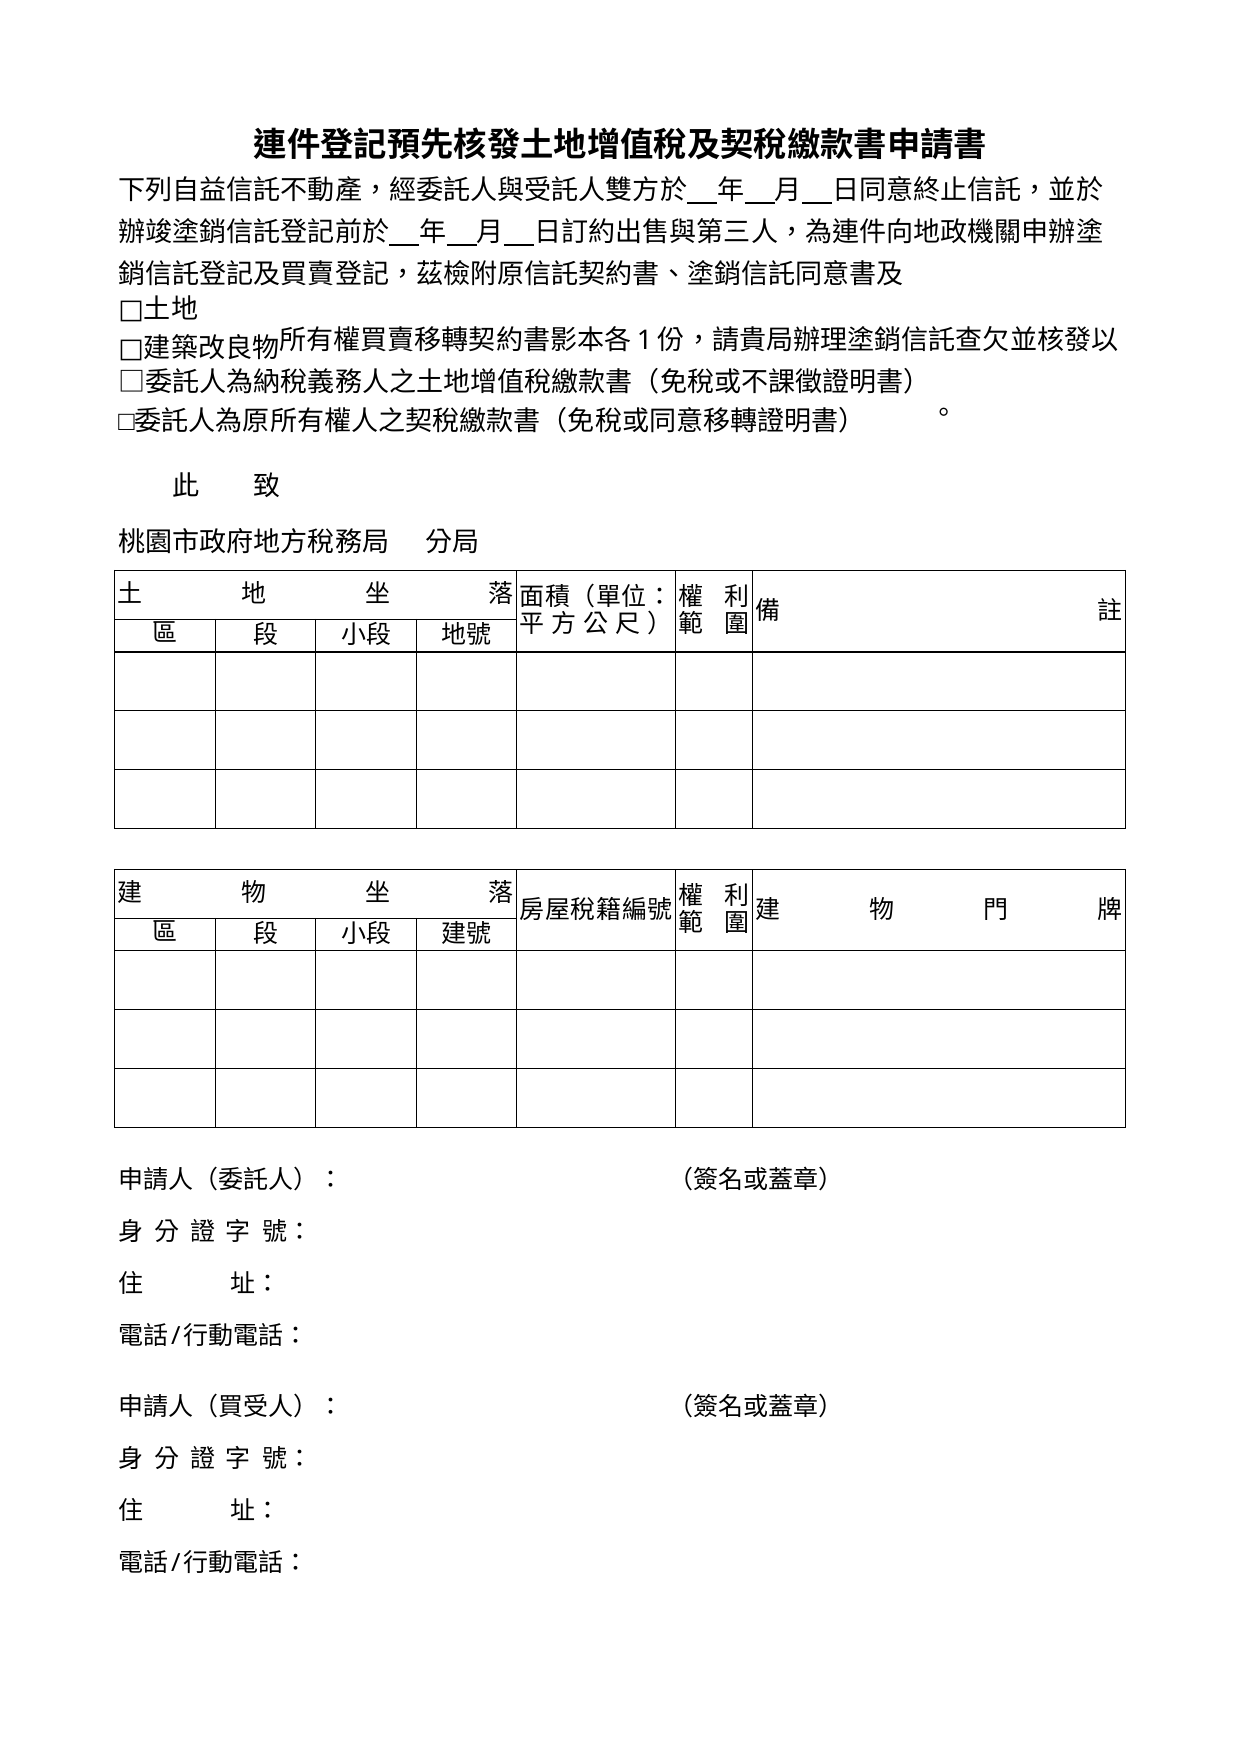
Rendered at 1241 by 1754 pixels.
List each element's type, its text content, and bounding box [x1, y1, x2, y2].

table_cell [316, 653, 416, 710]
table_cell [316, 770, 416, 828]
table_cell 區 [115, 919, 215, 950]
table_cell [216, 951, 315, 1009]
table_cell [676, 951, 752, 1009]
table_cell [115, 711, 215, 769]
text 電話/行動電話： [118, 1530, 1122, 1582]
table_cell [316, 711, 416, 769]
table_cell [417, 951, 516, 1009]
table_header 權利範圍 [676, 870, 752, 950]
table_cell [517, 951, 675, 1009]
table_header 備註 [753, 571, 1125, 651]
table_cell 段 [216, 919, 315, 950]
table_cell 小段 [316, 620, 416, 651]
table_cell [676, 1010, 752, 1068]
text 申請人（買受人）： （簽名或蓋章） [118, 1374, 1122, 1426]
table_header 建物門牌 [753, 870, 1125, 950]
text 電話/行動電話： [118, 1303, 1122, 1355]
table_cell [676, 770, 752, 828]
table_cell [517, 770, 675, 828]
table_cell 段 [216, 620, 315, 651]
table_cell [753, 1010, 1125, 1068]
table_cell [417, 1010, 516, 1068]
table_header 建物坐落 [115, 870, 516, 918]
table_cell [115, 1069, 215, 1127]
text 住址： [118, 1251, 1122, 1303]
table_cell [676, 711, 752, 769]
text 申請人（委託人）： （簽名或蓋章） [118, 1147, 1122, 1199]
text □土地 □建築改良物所有權買賣移轉契約書影本各1份，請貴局辦理塗銷信託查欠並核發以□委託人為納稅義務人之土地增值稅繳款書（免稅或不課徵證明書） □委託人為原所有權人之契稅繳款書（免稅或同意移轉證明書）。 [118, 291, 1122, 437]
table_cell [517, 1069, 675, 1127]
table_cell [417, 653, 516, 710]
table_cell [316, 951, 416, 1009]
table_cell [676, 1069, 752, 1127]
table_cell [517, 1010, 675, 1068]
table_cell [316, 1010, 416, 1068]
table_cell 小段 [316, 919, 416, 950]
table_cell [517, 653, 675, 710]
table_cell [216, 770, 315, 828]
table_header 土地坐落 [115, 571, 516, 619]
table_cell [216, 711, 315, 769]
table_cell [517, 711, 675, 769]
text 住址： [118, 1478, 1122, 1530]
table_cell [115, 951, 215, 1009]
table_cell [115, 653, 215, 710]
table_cell [753, 711, 1125, 769]
table_cell [753, 1069, 1125, 1127]
table_cell [316, 1069, 416, 1127]
table_cell [115, 770, 215, 828]
text 此 致 [118, 437, 1122, 510]
text 連件登記預先核發土地增值稅及契稅繳款書申請書 [118, 118, 1122, 166]
table_cell [216, 1069, 315, 1127]
text 身分證字號： [118, 1426, 1122, 1478]
table_header 面積（單位：平方公尺） [517, 571, 675, 651]
table_cell 區 [115, 620, 215, 651]
table_cell [753, 653, 1125, 710]
text 下列自益信託不動產，經委託人與受託人雙方於 年 月 日同意終止信託，並於辦竣塗銷信託登記前於 年 月 日訂約出售與第三人，為連件向地政機關申辦塗銷信託登記及買賣登記，茲檢附原信託契約書、塗銷信託同意書及 [118, 166, 1122, 291]
table_cell [417, 711, 516, 769]
table_header 房屋稅籍編號 [517, 870, 675, 950]
table_cell [417, 1069, 516, 1127]
table_header 權利範圍 [676, 571, 752, 651]
table_cell [753, 951, 1125, 1009]
table_cell [417, 770, 516, 828]
table_cell 地號 [417, 620, 516, 651]
table_cell [115, 1010, 215, 1068]
text 身分證字號： [118, 1199, 1122, 1251]
text 桃園市政府地方稅務局 分局 [118, 510, 1122, 562]
table_cell [676, 653, 752, 710]
table_cell [216, 1010, 315, 1068]
table_cell [216, 653, 315, 710]
table_cell 建號 [417, 919, 516, 950]
table_cell [753, 770, 1125, 828]
